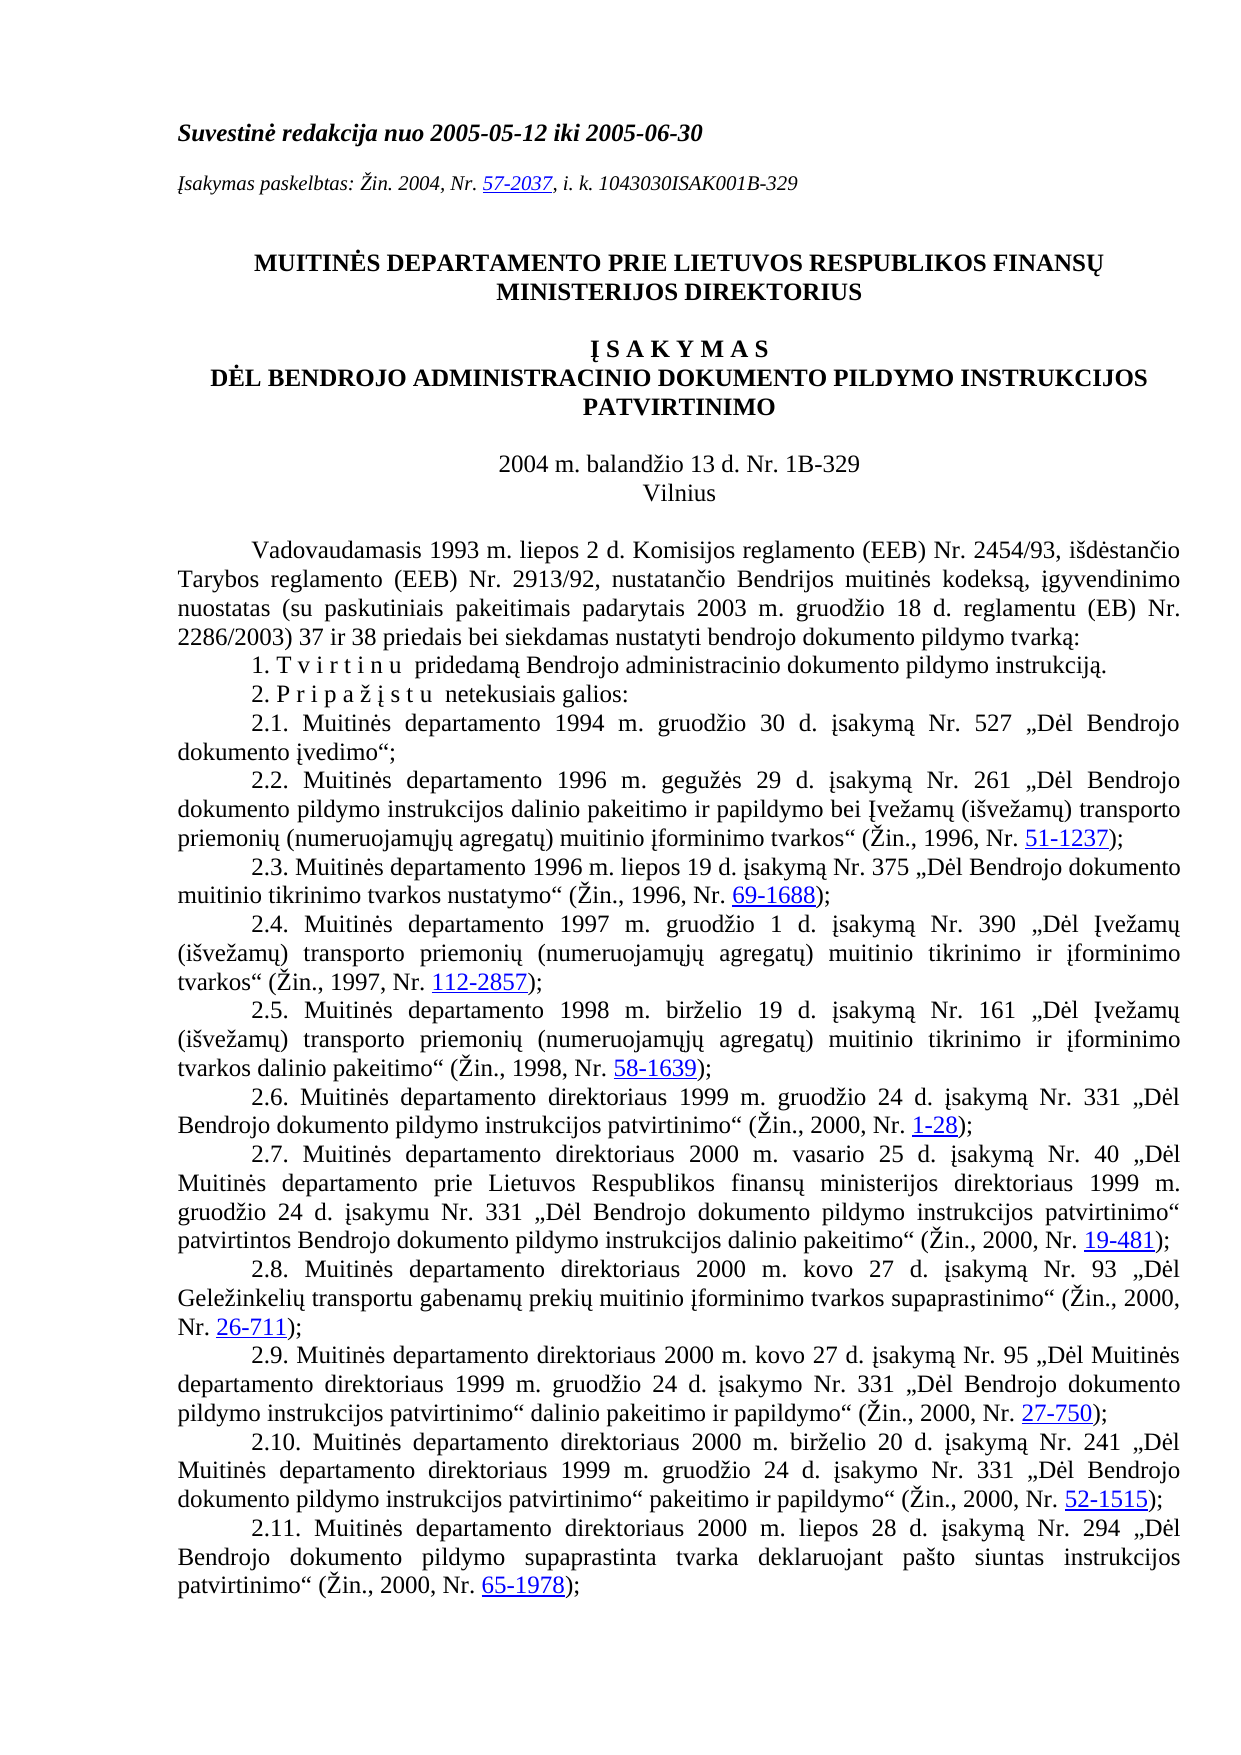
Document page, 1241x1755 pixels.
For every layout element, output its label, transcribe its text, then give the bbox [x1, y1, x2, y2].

text DĖL BENDROJO ADMINISTRACINIO DOKUMENTO PILDYMO INSTRUKCIJOS PATVIRTINIMO [177, 363, 1181, 420]
text 2.7. Muitinės departamento direktoriaus 2000 m. vasario 25 d. įsakymą Nr. 40 „Dėl Muitinės departamento prie Lietuvos Respublikos finansų ministerijos direktoriaus 1999 m. gruodžio 24 d. įsakymu Nr. 331 „Dėl Bendrojo dokumento pildymo instrukcijos patvirtinimo“ patvirtintos Bendrojo dokumento pildymo instrukcijos dalinio pakeitimo“ (Žin., 2000, Nr. 19-481); [177, 1139, 1181, 1254]
text 2.2. Muitinės departamento 1996 m. gegužės 29 d. įsakymą Nr. 261 „Dėl Bendrojo dokumento pildymo instrukcijos dalinio pakeitimo ir papildymo bei Įvežamų (išvežamų) transporto priemonių (numeruojamųjų agregatų) muitinio įforminimo tvarkos“ (Žin., 1996, Nr. 51-1237); [177, 765, 1181, 852]
text 1. Tvirtinu pridedamą Bendrojo administracinio dokumento pildymo instrukciją. [177, 650, 1181, 679]
text 2.8. Muitinės departamento direktoriaus 2000 m. kovo 27 d. įsakymą Nr. 93 „Dėl Geležinkelių transportu gabenamų prekių muitinio įforminimo tvarkos supaprastinimo“ (Žin., 2000, Nr. 26-711); [177, 1254, 1181, 1340]
text 2.1. Muitinės departamento 1994 m. gruodžio 30 d. įsakymą Nr. 527 „Dėl Bendrojo dokumento įvedimo“; [177, 708, 1181, 765]
text 2.5. Muitinės departamento 1998 m. birželio 19 d. įsakymą Nr. 161 „Dėl Įvežamų (išvežamų) transporto priemonių (numeruojamųjų agregatų) muitinio tikrinimo ir įforminimo tvarkos dalinio pakeitimo“ (Žin., 1998, Nr. 58-1639); [177, 995, 1181, 1082]
text 2.10. Muitinės departamento direktoriaus 2000 m. birželio 20 d. įsakymą Nr. 241 „Dėl Muitinės departamento direktoriaus 1999 m. gruodžio 24 d. įsakymo Nr. 331 „Dėl Bendrojo dokumento pildymo instrukcijos patvirtinimo“ pakeitimo ir papildymo“ (Žin., 2000, Nr. 52-1515); [177, 1427, 1181, 1513]
text MUITINĖS DEPARTAMENTO PRIE LIETUVOS RESPUBLIKOS FINANSŲ MINISTERIJOS DIREKTORIUS [177, 248, 1181, 305]
text 2. Pripažįstu netekusiais galios: [177, 679, 1181, 708]
text Įsakymas paskelbtas: Žin. 2004, Nr. 57-2037, i. k. 1043030ISAK001B-329 [177, 171, 1181, 195]
text 2.11. Muitinės departamento direktoriaus 2000 m. liepos 28 d. įsakymą Nr. 294 „Dėl Bendrojo dokumento pildymo supaprastinta tvarka deklaruojant pašto siuntas instrukcijos patvirtinimo“ (Žin., 2000, Nr. 65-1978); [177, 1513, 1181, 1599]
text 2.4. Muitinės departamento 1997 m. gruodžio 1 d. įsakymą Nr. 390 „Dėl Įvežamų (išvežamų) transporto priemonių (numeruojamųjų agregatų) muitinio tikrinimo ir įforminimo tvarkos“ (Žin., 1997, Nr. 112-2857); [177, 909, 1181, 995]
text Į S A K Y M A S [177, 334, 1181, 363]
text Vadovaudamasis 1993 m. liepos 2 d. Komisijos reglamento (EEB) Nr. 2454/93, išdėstančio Tarybos reglamento (EEB) Nr. 2913/92, nustatančio Bendrijos muitinės kodeksą, įgyvendinimo nuostatas (su paskutiniais pakeitimais padarytais 2003 m. gruodžio 18 d. reglamentu (EB) Nr. 2286/2003) 37 ir 38 priedais bei siekdamas nustatyti bendrojo dokumento pildymo tvarką: [177, 535, 1181, 650]
text Suvestinė redakcija nuo 2005-05-12 iki 2005-06-30 [177, 118, 1181, 147]
text 2.6. Muitinės departamento direktoriaus 1999 m. gruodžio 24 d. įsakymą Nr. 331 „Dėl Bendrojo dokumento pildymo instrukcijos patvirtinimo“ (Žin., 2000, Nr. 1-28); [177, 1082, 1181, 1139]
text 2.3. Muitinės departamento 1996 m. liepos 19 d. įsakymą Nr. 375 „Dėl Bendrojo dokumento muitinio tikrinimo tvarkos nustatymo“ (Žin., 1996, Nr. 69-1688); [177, 852, 1181, 909]
text 2.9. Muitinės departamento direktoriaus 2000 m. kovo 27 d. įsakymą Nr. 95 „Dėl Muitinės departamento direktoriaus 1999 m. gruodžio 24 d. įsakymo Nr. 331 „Dėl Bendrojo dokumento pildymo instrukcijos patvirtinimo“ dalinio pakeitimo ir papildymo“ (Žin., 2000, Nr. 27-750); [177, 1340, 1181, 1427]
text 2004 m. balandžio 13 d. Nr. 1B-329 [177, 449, 1181, 478]
text Vilnius [177, 478, 1181, 507]
